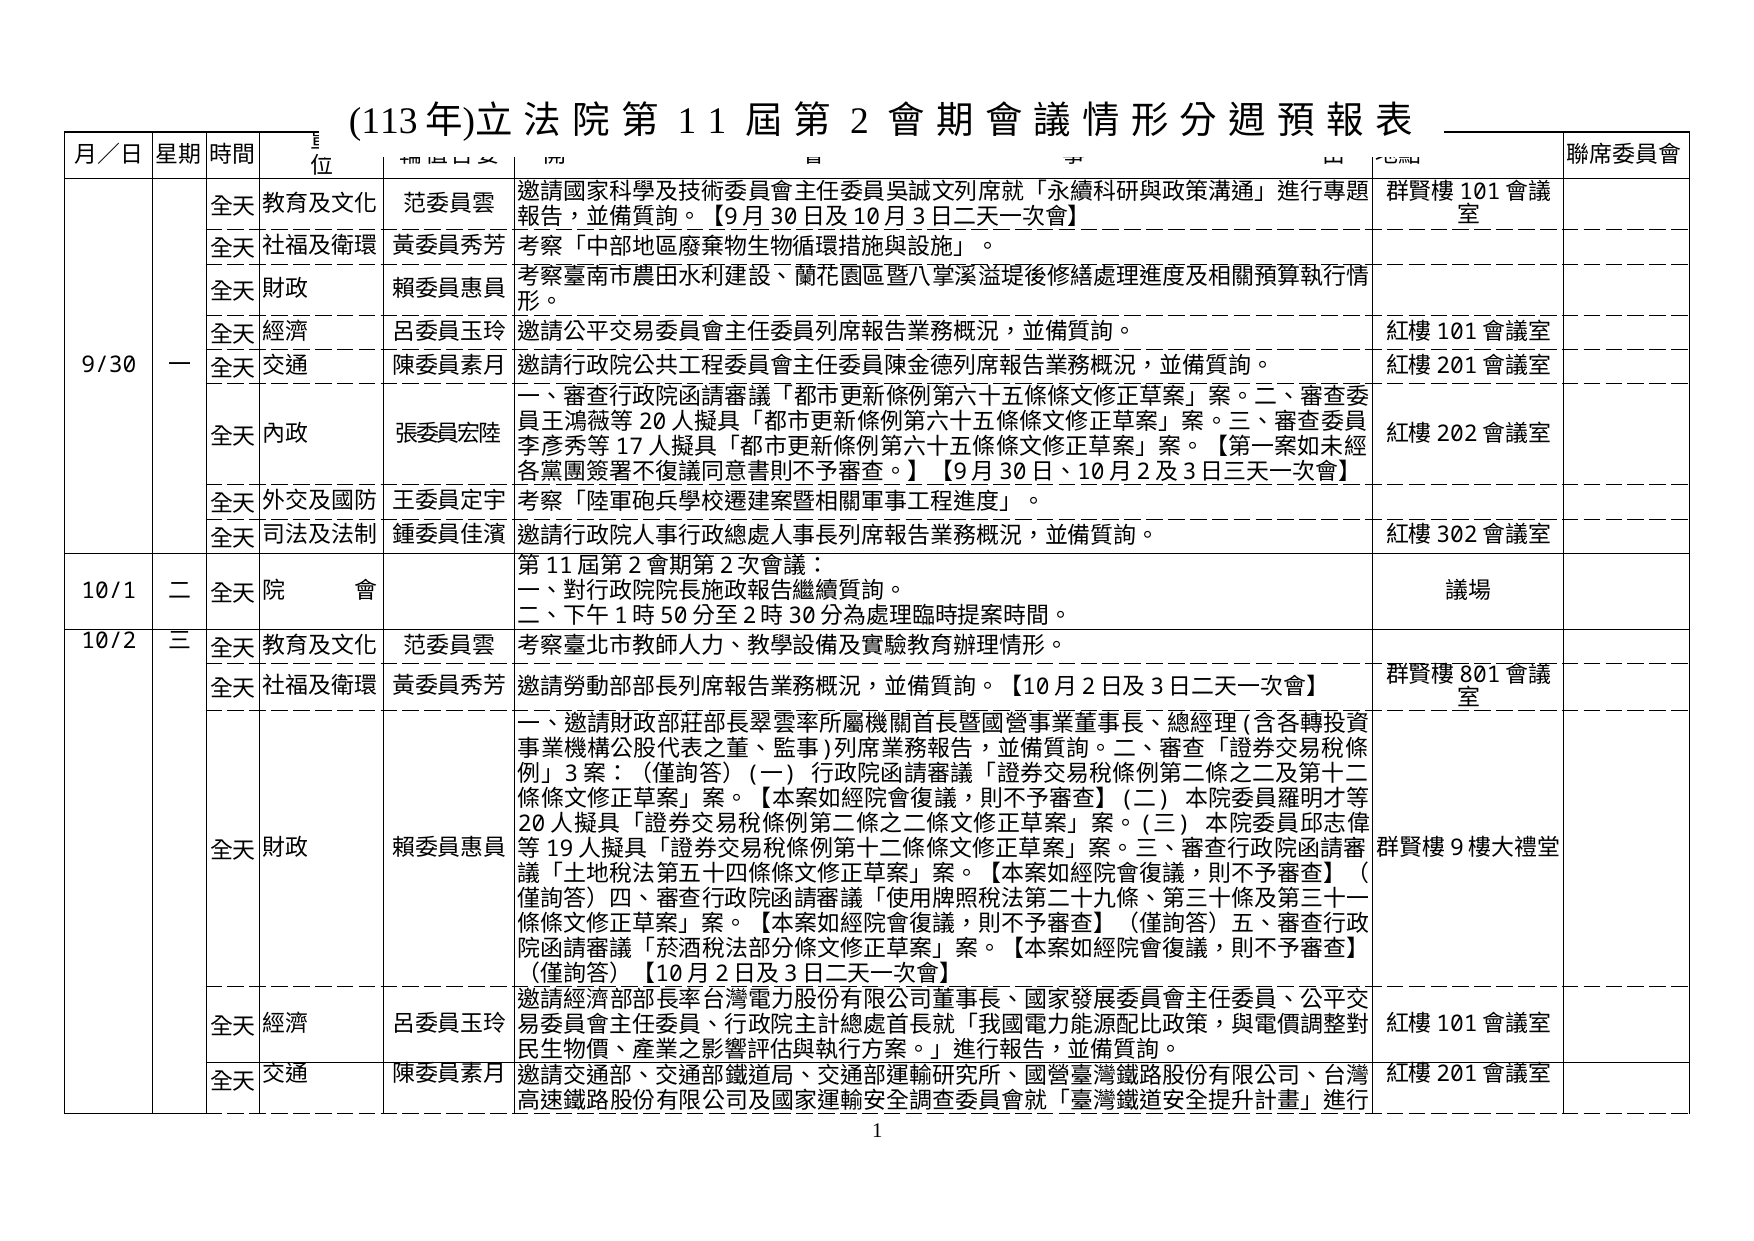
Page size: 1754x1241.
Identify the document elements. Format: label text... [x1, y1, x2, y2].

table_cell 全天 [207, 484, 259, 518]
table_cell [1373, 264, 1563, 314]
table_cell 王委員定宇 [384, 484, 514, 518]
table_cell 邀請國家科學及技術委員會主任委員吳誠文列席就「永續科研與政策溝通」進行專題報告，並備質詢。【9月30日及10月3日二天一次會】 [515, 179, 1372, 229]
table_cell 全天 [207, 710, 259, 986]
table_cell 社福及衛環 [260, 663, 383, 710]
table_cell 陳委員素月 [384, 349, 514, 383]
table_header [515, 157, 1372, 178]
table_cell 教育及文化 [260, 179, 383, 229]
table_cell 財政 [260, 264, 383, 314]
table_cell [1564, 179, 1689, 229]
table_cell 群賢樓9樓大禮堂 [1373, 710, 1563, 986]
table_cell 內政 [260, 383, 383, 484]
table_cell [1373, 630, 1563, 663]
table_cell 范委員雲 [384, 179, 514, 229]
table_cell 賴委員惠員 [384, 710, 514, 986]
table_cell 紅樓101會議室 [1373, 986, 1563, 1062]
table_cell 張委員宏陸 [384, 383, 514, 484]
table_cell [1564, 229, 1689, 263]
table_cell 全天 [207, 986, 259, 1062]
table_cell 全天 [207, 349, 259, 383]
table_cell 9/30 [65, 179, 152, 553]
table_cell 交通 [260, 1063, 383, 1113]
table_cell 全天 [207, 383, 259, 484]
table_cell 紅樓101會議室 [1373, 315, 1563, 349]
table_cell 全天 [207, 315, 259, 349]
table_cell 紅樓302會議室 [1373, 519, 1563, 553]
table_cell 全天 [207, 264, 259, 314]
table_cell [1564, 1063, 1689, 1113]
table_cell 考察臺北市教師人力、教學設備及實驗教育辦理情形。 [515, 630, 1372, 663]
table_cell 邀請公平交易委員會主任委員列席報告業務概況，並備質詢。 [515, 315, 1372, 349]
table_cell 群賢樓101會議室 [1373, 179, 1563, 229]
table_cell 邀請交通部、交通部鐵道局、交通部運輸研究所、國營臺灣鐵路股份有限公司、台灣高速鐵路股份有限公司及國家運輸安全調查委員會就「臺灣鐵道安全提升計畫」進行 [515, 1063, 1372, 1113]
table_cell 一、審查行政院函請審議「都市更新條例第六十五條條文修正草案」案。二、審查委員王鴻薇等20人擬具「都市更新條例第六十五條條文修正草案」案。三、審查委員李彥秀等17人擬具「都市更新條例第六十五條條文修正草案」案。【第一案如未經各黨團簽署不復議同意書則不予審查。】【9月30日、10月2及3日三天一次會】 [515, 383, 1372, 484]
table_header 聯席委員會 [1564, 133, 1689, 178]
table_cell 紅樓201會議室 [1373, 1063, 1563, 1113]
table_header 時間 [207, 133, 259, 178]
table_cell 一 [153, 179, 206, 553]
table_cell 考察「中部地區廢棄物生物循環措施與設施」。 [515, 229, 1372, 263]
table_cell 全天 [207, 179, 259, 229]
table_cell [1564, 315, 1689, 349]
table_cell 陳委員素月 [384, 1063, 514, 1113]
table_cell 經濟 [260, 315, 383, 349]
text (113年)立法院第11屆第2會期會議情形分週預報表 [334, 90, 1429, 144]
table_cell 外交及國防 [260, 484, 383, 518]
table_cell 黃委員秀芳 [384, 663, 514, 710]
table_cell 三 [153, 630, 206, 1113]
table_cell 呂委員玉玲 [384, 315, 514, 349]
table_cell 紅樓202會議室 [1373, 383, 1563, 484]
table_cell 10/1 [65, 554, 152, 629]
table_cell 二 [153, 554, 206, 629]
table_cell 邀請經濟部部長率台灣電力股份有限公司董事長、國家發展委員會主任委員、公平交易委員會主任委員、行政院主計總處首長就「我國電力能源配比政策，與電價調整對民生物價、產業之影響評估與執行方案。」進行報告，並備質詢。 [515, 986, 1372, 1062]
table_cell [1564, 349, 1689, 383]
table_cell 教育及文化 [260, 630, 383, 663]
table_header 地點 [1373, 133, 1563, 178]
table_cell [1564, 484, 1689, 518]
table_cell [1373, 484, 1563, 518]
table_cell 全天 [207, 554, 259, 629]
table_cell 全天 [207, 519, 259, 553]
table_header 單 位 [260, 133, 383, 178]
table_cell 第11屆第2會期第2次會議： 一、對行政院院長施政報告繼續質詢。 二、下午1時50分至2時30分為處理臨時提案時間。 [515, 554, 1372, 629]
table_cell 考察臺南市農田水利建設、蘭花園區暨八掌溪溢堤後修繕處理進度及相關預算執行情形。 [515, 264, 1372, 314]
table_cell 邀請勞動部部長列席報告業務概況，並備質詢。【10月2日及3日二天一次會】 [515, 663, 1372, 710]
table_cell [1373, 229, 1563, 263]
table_cell 范委員雲 [384, 630, 514, 663]
table_cell 考察「陸軍砲兵學校遷建案暨相關軍事工程進度」。 [515, 484, 1372, 518]
table_cell 交通 [260, 349, 383, 383]
table_header 星期 [153, 133, 206, 178]
table_cell 全天 [207, 630, 259, 663]
table_cell [1564, 663, 1689, 710]
table_cell [1564, 710, 1689, 986]
table_cell 紅樓201會議室 [1373, 349, 1563, 383]
table_cell 財政 [260, 710, 383, 986]
table_cell 黃委員秀芳 [384, 229, 514, 263]
table_cell 群賢樓801會議室 [1373, 663, 1563, 710]
table_cell 社福及衛環 [260, 229, 383, 263]
table_header [384, 157, 514, 178]
table_cell [384, 554, 514, 629]
table_cell 邀請行政院人事行政總處人事長列席報告業務概況，並備質詢。 [515, 519, 1372, 553]
table_cell 10/2 [65, 630, 152, 1113]
table_cell [1564, 264, 1689, 314]
table_cell 院 會 [260, 554, 383, 629]
table_cell 司法及法制 [260, 519, 383, 553]
table_cell 全天 [207, 663, 259, 710]
table_cell [1564, 519, 1689, 553]
table_cell 全天 [207, 229, 259, 263]
table_cell 呂委員玉玲 [384, 986, 514, 1062]
table_header 月／日 [65, 133, 152, 178]
table_cell 全天 [207, 1063, 259, 1113]
table_cell 一、邀請財政部莊部長翠雲率所屬機關首長暨國營事業董事長、總經理(含各轉投資事業機構公股代表之董、監事)列席業務報告，並備質詢。二、審查「證券交易稅條例」3案：（僅詢答）(一) 行政院函請審議「證券交易稅條例第二條之二及第十二條條文修正草案」案。【本案如經院會復議，則不予審查】(二) 本院委員羅明才等20人擬具「證券交易稅條例第二條之二條文修正草案」案。(三) 本院委員邱志偉等19人擬具「證券交易稅條例第十二條條文修正草案」案。三、審查行政院函請審議「土地稅法第五十四條條文修正草案」案。【本案如經院會復議，則不予審查】（僅詢答）四、審查行政院函請審議「使用牌照稅法第二十九條、第三十條及第三十一條條文修正草案」案。【本案如經院會復議，則不予審查】（僅詢答）五、審查行政院函請審議「菸酒稅法部分條文修正草案」案。【本案如經院會復議，則不予審查】（僅詢答）【10月2日及3日二天一次會】 [515, 710, 1372, 986]
table_cell [1564, 630, 1689, 663]
table_cell 議場 [1373, 554, 1563, 629]
table_cell [1564, 986, 1689, 1062]
table_cell 邀請行政院公共工程委員會主任委員陳金德列席報告業務概況，並備質詢。 [515, 349, 1372, 383]
table_cell 賴委員惠員 [384, 264, 514, 314]
table_cell 經濟 [260, 986, 383, 1062]
table_cell [1564, 383, 1689, 484]
table_cell 鍾委員佳濱 [384, 519, 514, 553]
table_cell [1564, 554, 1689, 629]
